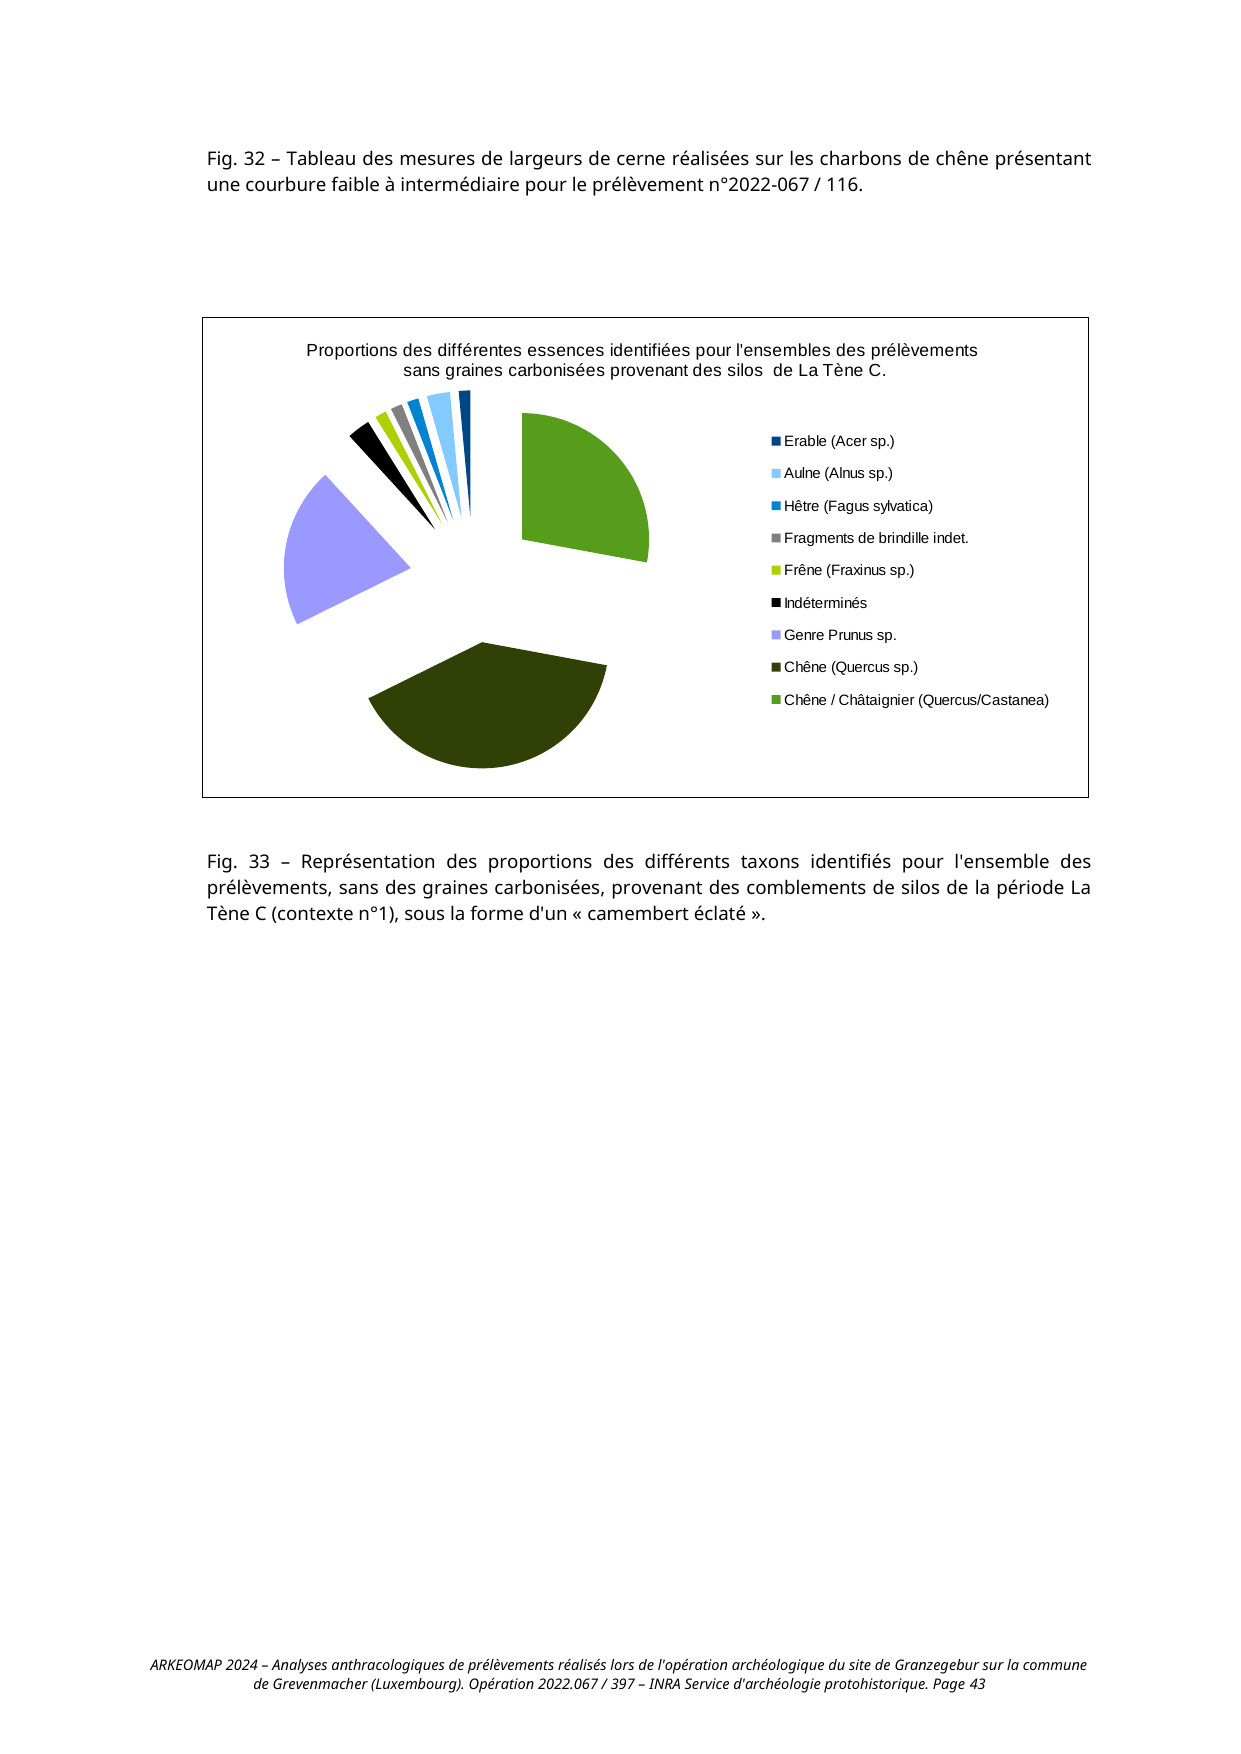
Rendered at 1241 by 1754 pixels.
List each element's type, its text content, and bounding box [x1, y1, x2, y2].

text Fig. 32 – Tableau des mesures de largeurs de cerne réalisées sur les charbons de chêne présentant une courbure faible à intermédiaire pour le prélèvement n°2022-067 / 116. [207, 120, 1092, 197]
text Fig. 33 – Représentation des proportions des différents taxons identifiés pour l'ensemble des prélèvements, sans des graines carbonisées, provenant des comblements de silos de la période La Tène C (contexte n°1), sous la forme d'un « camembert éclaté ». [207, 849, 1092, 925]
